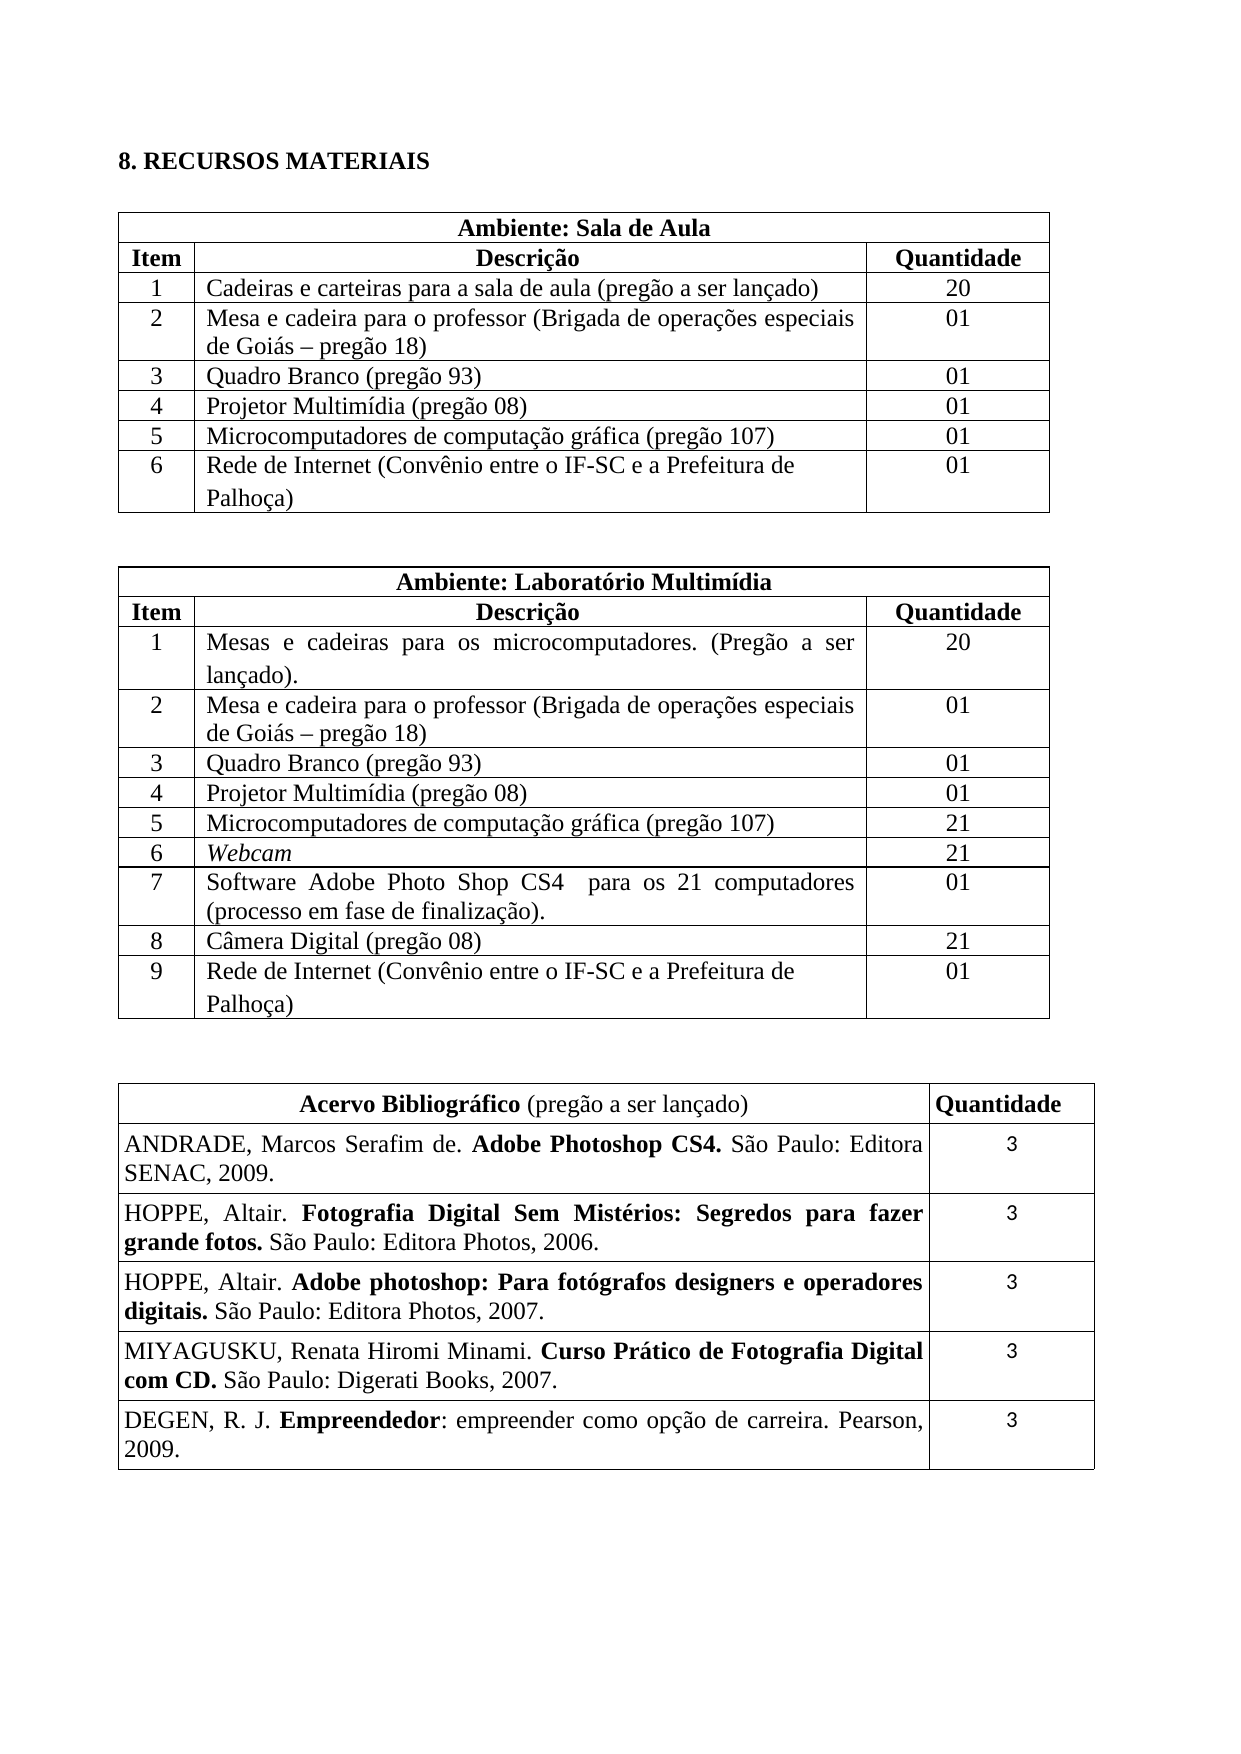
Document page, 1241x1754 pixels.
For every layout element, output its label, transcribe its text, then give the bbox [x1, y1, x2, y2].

table_cell Software Adobe Photo Shop CS4 para os 21 computadores (processo em fase de finalização). [195, 868, 866, 925]
table_cell HOPPE, Altair. Fotografia Digital Sem Mistérios: Segredos para fazer grande fotos. São Paulo: Editora Photos, 2006. [119, 1194, 929, 1261]
table_cell Webcam [195, 838, 866, 866]
table_cell DEGEN, R. J. Empreendedor: empreender como opção de carreira. Pearson, 2009. [119, 1401, 929, 1469]
table_cell Mesa e cadeira para o professor (Brigada de operações especiais de Goiás – pregão 18) [195, 303, 866, 360]
table_cell Quadro Branco (pregão 93) [195, 748, 866, 777]
table_cell 01 [867, 421, 1049, 449]
table_cell 6 [119, 838, 194, 866]
table_cell 01 [867, 690, 1049, 747]
table_cell Mesa e cadeira para o professor (Brigada de operações especiais de Goiás – pregão 18) [195, 690, 866, 747]
table_cell 01 [867, 361, 1049, 390]
table_cell 01 [867, 778, 1049, 807]
table_header Acervo Bibliográfico (pregão a ser lançado) [119, 1084, 929, 1123]
table_cell 1 [119, 627, 194, 689]
table_cell Quadro Branco (pregão 93) [195, 361, 866, 390]
table_cell 3 [930, 1124, 1094, 1192]
table_cell Rede de Internet (Convênio entre o IF-SC e a Prefeitura de Palhoça) [195, 451, 866, 512]
table_cell 9 [119, 956, 194, 1018]
table_cell 01 [867, 303, 1049, 360]
table_cell Projetor Multimídia (pregão 08) [195, 778, 866, 807]
table_cell MIYAGUSKU, Renata Hiromi Minami. Curso Prático de Fotografia Digital com CD. São Paulo: Digerati Books, 2007. [119, 1332, 929, 1399]
table_cell 8 [119, 926, 194, 955]
table_cell 01 [867, 748, 1049, 777]
table_cell Descrição [195, 243, 866, 272]
table_cell Rede de Internet (Convênio entre o IF-SC e a Prefeitura de Palhoça) [195, 956, 866, 1018]
table_cell Item [119, 597, 194, 626]
table_cell ANDRADE, Marcos Serafim de. Adobe Photoshop CS4. São Paulo: Editora SENAC, 2009. [119, 1124, 929, 1192]
text 8. RECURSOS MATERIAIS [118, 146, 1122, 175]
table_cell Microcomputadores de computação gráfica (pregão 107) [195, 808, 866, 837]
table_cell 3 [930, 1194, 1094, 1261]
table_cell 20 [867, 273, 1049, 302]
table_cell 6 [119, 451, 194, 512]
table_cell 4 [119, 778, 194, 807]
table_cell 21 [867, 808, 1049, 837]
table_header Ambiente: Sala de Aula [119, 213, 1049, 242]
table_cell Quantidade [867, 243, 1049, 272]
table_cell 3 [930, 1262, 1094, 1331]
table_cell 21 [867, 926, 1049, 955]
table_cell 2 [119, 303, 194, 360]
table_cell Projetor Multimídia (pregão 08) [195, 391, 866, 420]
table_cell 01 [867, 391, 1049, 420]
table_cell 01 [867, 956, 1049, 1018]
table_cell Mesas e cadeiras para os microcomputadores. (Pregão a ser lançado). [195, 627, 866, 689]
table_cell HOPPE, Altair. Adobe photoshop: Para fotógrafos designers e operadores digitais. São Paulo: Editora Photos, 2007. [119, 1262, 929, 1331]
table_header Quantidade [930, 1084, 1094, 1123]
table_cell 3 [930, 1401, 1094, 1469]
table_header Ambiente: Laboratório Multimídia [119, 568, 1049, 596]
table_cell Cadeiras e carteiras para a sala de aula (pregão a ser lançado) [195, 273, 866, 302]
table_cell Quantidade [867, 597, 1049, 626]
table_cell 3 [119, 748, 194, 777]
table_cell 01 [867, 868, 1049, 925]
table_cell 4 [119, 391, 194, 420]
table_cell Câmera Digital (pregão 08) [195, 926, 866, 955]
table_cell 3 [119, 361, 194, 390]
table_cell 5 [119, 808, 194, 837]
table_cell 3 [930, 1332, 1094, 1399]
table_cell Descrição [195, 597, 866, 626]
table_cell Microcomputadores de computação gráfica (pregão 107) [195, 421, 866, 449]
table_cell 21 [867, 838, 1049, 866]
table_cell Item [119, 243, 194, 272]
table_cell 1 [119, 273, 194, 302]
table_cell 01 [867, 451, 1049, 512]
table_cell 7 [119, 868, 194, 925]
table_cell 5 [119, 421, 194, 449]
table_cell 2 [119, 690, 194, 747]
table_cell 20 [867, 627, 1049, 689]
